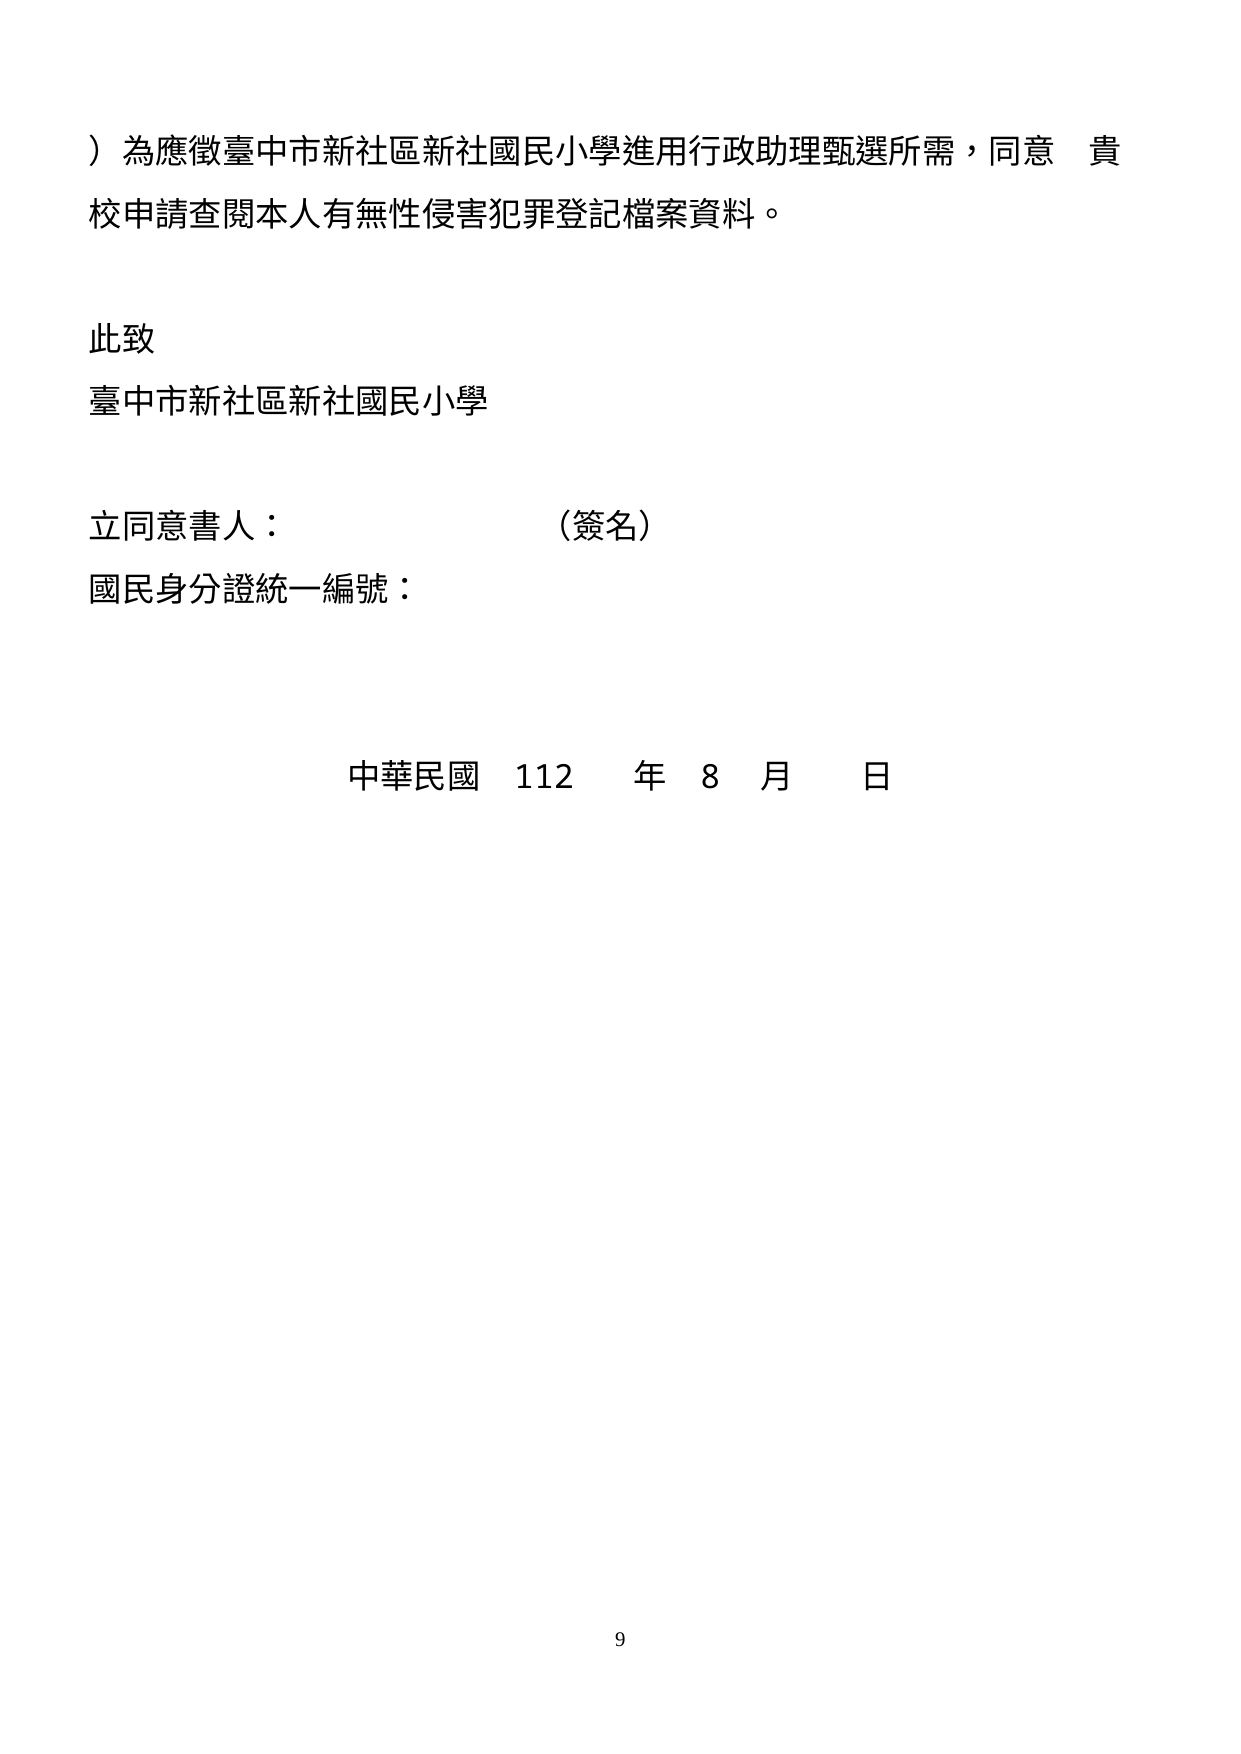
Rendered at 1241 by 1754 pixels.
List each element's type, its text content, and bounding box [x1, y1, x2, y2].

text 臺中市新社區新社國民小學 [89, 358, 1152, 420]
text ）為應徵臺中市新社區新社國民小學進用行政助理甄選所需，同意 貴校申請查閱本人有無性侵害犯罪登記檔案資料。 [89, 108, 1152, 233]
text 國民身分證統一編號： [89, 545, 1152, 608]
text 此致 [89, 295, 1152, 358]
text 立同意書人： （簽名） [89, 483, 1152, 545]
text 中華民國 112 年 8 月 日 [89, 733, 1152, 795]
